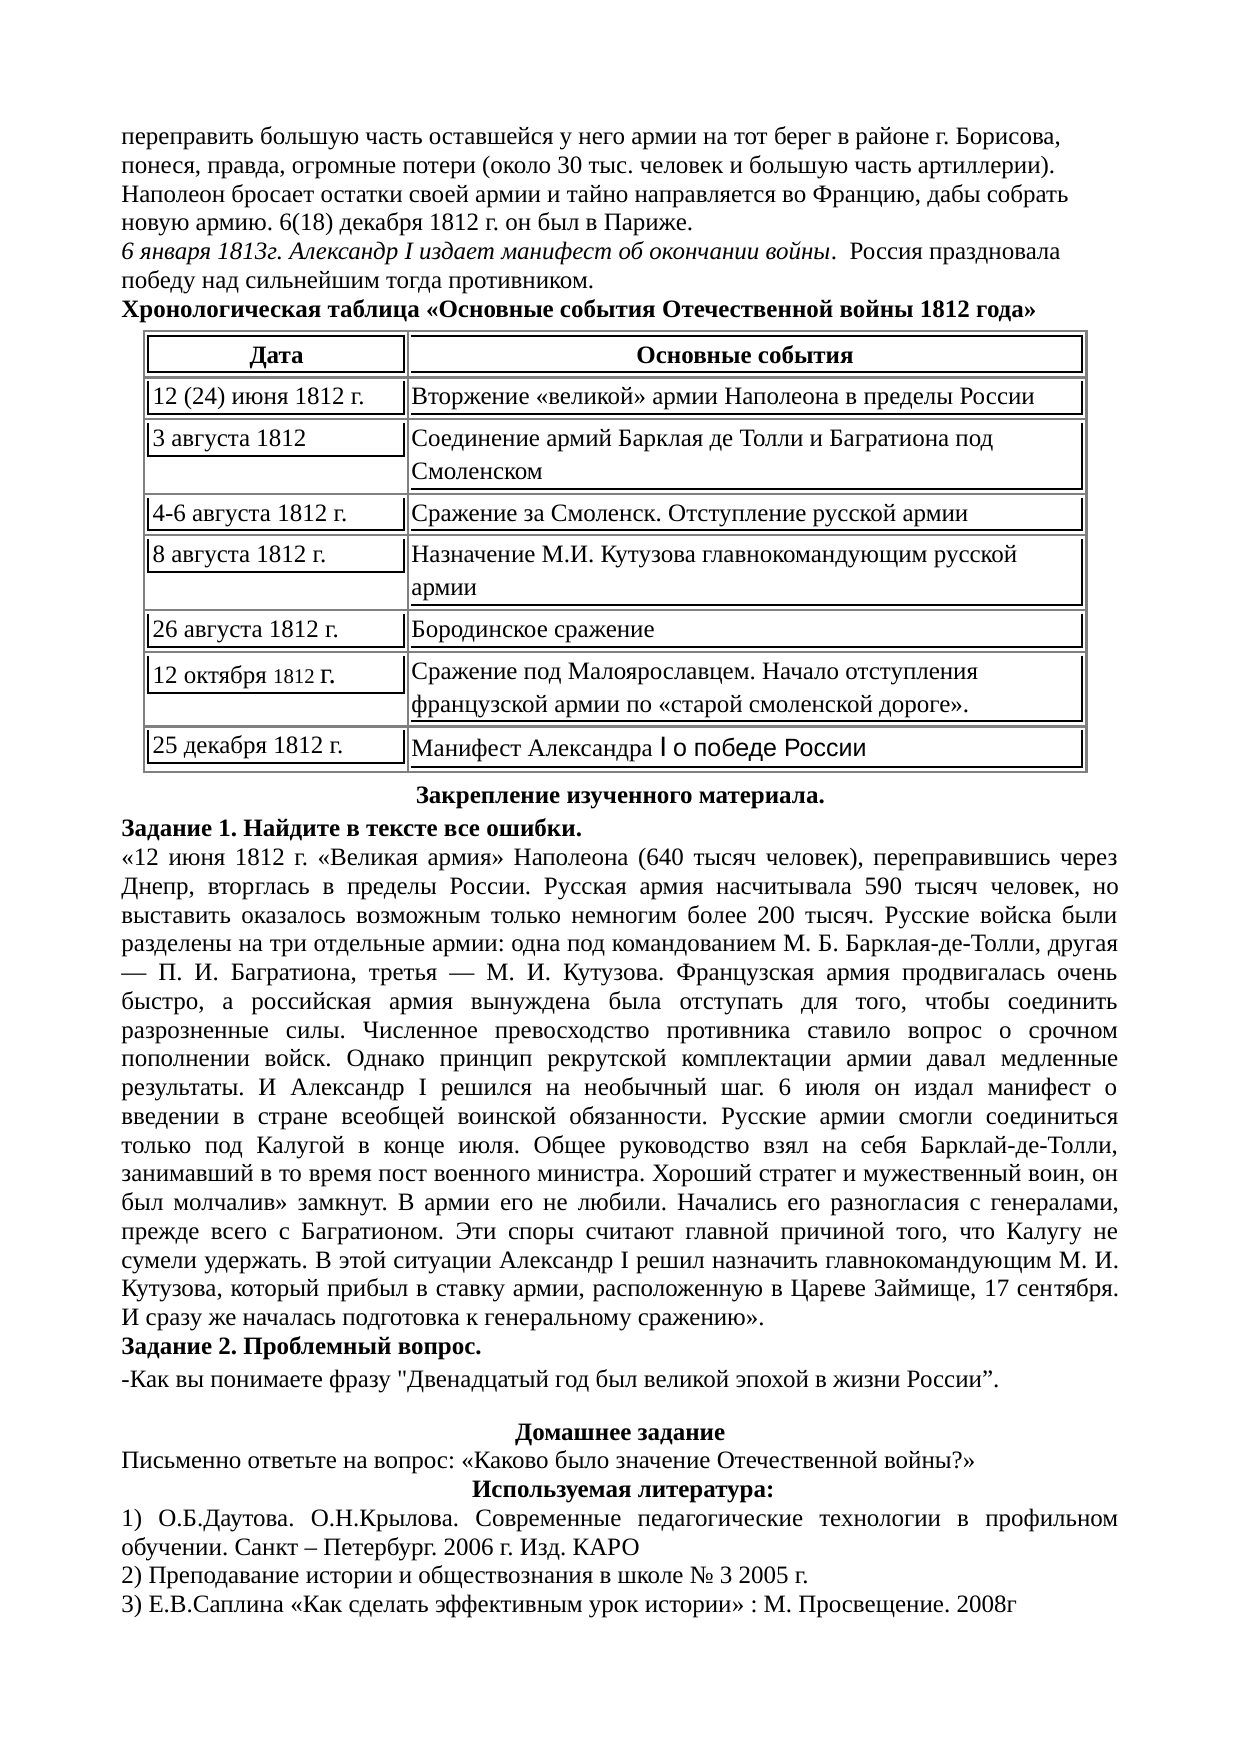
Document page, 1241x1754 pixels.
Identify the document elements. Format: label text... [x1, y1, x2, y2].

table_cell Манифест Александра I о победе России [409, 728, 1085, 771]
table_cell Назначение М.И. Кутузова главнокомандующим русской армии [409, 536, 1085, 609]
table_cell Сражение под Малоярославцем. Начало отступления французской армии по «старой смоленской дороге». [409, 653, 1085, 725]
table_cell Вторжение «великой» армии Наполеона в пределы России [409, 379, 1085, 418]
table_cell 25 декабря 1812 г. [145, 728, 407, 771]
table_cell Бородинское сражение [409, 611, 1085, 651]
table_cell 3 августа 1812 [145, 420, 407, 493]
table_cell 12 (24) июня 1812 г. [145, 379, 407, 418]
table_header Основные события [409, 332, 1085, 376]
table_cell 26 августа 1812 г. [145, 611, 407, 651]
table_cell 8 августа 1812 г. [145, 536, 407, 609]
table_cell 12 октября 1812 г. [145, 653, 407, 725]
table_cell Сражение за Смоленск. Отступление русской армии [409, 495, 1085, 534]
table_header Дата [145, 332, 407, 376]
table_header Конспект урока по истории России, 8 класс Тема урока: «Отечественная война 1812г» «Гроза двенадцатого года настала- Кто тут нам помог? Остервенение народа, Барклай, Зима иль русский Бог?» (А.С. Пушкин) Цели урока: · Формирование представлений о ходе Отечественной войны, героической обороне российского населения, выяснить, в чем заключается ее народный характер; · Познакомить учеников с основными историческими фактами, особенностями, понятиями военной истории, военного искусства, стратегией, тактикой, состоянием вооружения армий в Отечественной войне 1812 года. · Воспитание у учащихся чувства гордости за славную историю своего Отечества, способствовать формированию чувства высокого, истинного патриотизма, на примере подвига российского народа; · Продолжить развитие навыков работы с картой и учебником, умения выделять главное, определять и объяснять понятия, сравнивать факты Оборудование: · Компьютер; Проектор; Экран; учебник История России XIX в. Средства обучения: · Компьютерная презентация, содержащая исторические карты, репродукции картин русских художников, изображающих страницы истории войны 1812 года; · Видеофильм «Бородино и его герои» Предварительная подготовка: · Отдельные учащиеся готовят сообщение об арьергардных боях начала войны с использованием репродукций картин русских художников: «Дело казаков Платова 28 июня» (Красовского) «Сражение при Клястицах 18 июля» (П.Гесс) «Сражение под Красным 2 августа» (П.Гесс) «Сражение под Смоленском 5 августа» (П.Гесс) Тип урока: интегрированный План изучения темы: 1. Причины и характер войны. Соотношение сил. 2. Начальный период войны. 3. Бородинское сражение. 4. Оставление Москвы. Тарутинский маневр. 5. Партизанская война. 6. Изгнание Наполеона из пределов России. 7. Заграничный поход русской армии. 8. Итоги и значение Отечественной войны 1812 года. Этапы урока: 1.Вступительное слово учителя. «Сегодня на уроке мы продолжим изучать и знакомиться с внешней политикой Александра I, и узнаем о событиях и ходе главной войны начала 19 века- Отечественной войне 1812 г.» II. Проверка домашнего задания, опрос пройденного материала Назовите основные направления внешней политики Александра I. (Ближневосточное и европейское направления.) Какова была расстановка сил в Европе в начале XIX в.? (С конца XVIII в. В Европе шли непрерывные войны, в которых коалиция евро­пейских держав во главе с Англией противостояла республиканской Франции. С приходом к власти во Франции Наполеона Бонапарта начинаются войны за мировое господство, связанные с агрессивной, захватнической политикой Франции.) Почему Россия оказалась вовлечена в пожар европейских войн в на­чале XIX в.? {Надежды Александра I избежать участия в междуна­родных конфликтах не оправдались, т.к. Франция перестала счи­таться с интересами России и пыталась ослабить ее влияние как на Западе, так и на Востоке.) Каковы были цели антинаполеоновких коалиций? Кто были союзни­ками России в войне против Наполеона в 1805 г.? {Установить в Ев­ропе порядок, который не позволил бы Франции вести захватниче­скую политику и угрожать независимости соседних государств. Союзники - Англия, Австрия.) В чем причины военных неудач России в кампании 1805-1807 гг.? (Главная причина - несогласованность действий союзников. Образовавшаяся коалиция была непрочной, каждый из ее участников имелсобственные интересы.) Каково было основное условия Тильзитского мира? Насколько оно было выгодно для России? (Присоединение к континентальной бло­каде против Англии. Чрезвычайно невыгодно - означало ухудшение ее экономического положения, подрыв экономических интересов рус­ского дворянства и купечества.) Как отразилось участие в континентальной блокаде на внешней по­литике России? (Поставило во враждебные отношения с Англией; заставило вступить в войну со Швецией, которая отказалась при­ соединиться к континентальной блокаде.) Чем закончилась война со Швецией? (Присоединением к России Фин­ляндии по Фридрихсгамскому договору, подписанному в августе 1809 г.) Что такое «восточный вопрос»? Какое значение он имел для внешней политике России? (Это международная проблема, возникшая в сере­дине XVIII в. и связанная с ослаблением османской империи и борьбой между европейским державами за раздел ее владений в своих инте­ресах. Для России «восточный вопрос» заключался в обеспечении вы­годных судоходных режимов через проливы Босфор и Дарданелл, от чего зависела безопасность черноморского побережья России и экономическое развитие южных окраин страны. Кроме того, Россию связывали дружественные отношения с народами Балканского полу­острова, помощь этим народам в их борьбе за освобождение от ига Османской империи.) 2. Изучение нового материала. Рассказ учителя. Работа с картой, презентацией. Работа с таблицей «Отечественная война 1812 года». 12 июня (24 июня) 1812 г. без объявления войны французская армия переправилась через реку Неман. С наступлением ночи Наполеон приблизился к реке. Первыми пристали и высадились на русский берег несколько саперов в челноке. К их удивлению. Война была на их стороне, а там, в России – мир. Все спокойно в этой чужой стране, которая была им представлена такой угрожающей. (учитель показывает расположение русских армий, их численность, обращает внимание на то, что каждая армия подчинялась своему командующему).Французский император рассчитывал разбить русские армии поодиночке. Захватить Москву и добиться от Александра I подписания мирного договора Запись па доске и в тетради: 12(24) июля 1812 г. - французская армия вторглась в Россию. Соотношение сил сторон: 440 тыс. французов перешли Неман, им противостояли 220 тыс русских . 1-я русская армия под командованием М.Б. Барклая де Толли, 2-я русская армия под командованием П.И. Багратиона, 3-я русская армия под командованием Тормасова. Русским, зная о троекратном численном превосходстве армии Наполеона, необходимо было соединиться, для этого пришлось отступать. Первоначально местом соединения русских армий был назначен г.Витебск, но объединиться в нем не удалось (учитель показывает на карте). 22 мая армии Барклая де Толли и Багратиона соединились у Смоленска. Это был крупный успех русской армии и серьез­ная неудача Наполеона, стремившегося к разгрому 1-ой и 2-ой армии по одиночке и к проведению генерального сражения еще у границы. В момент соединения обе русские армии насчитывали около 120 тыс. человек. Напо­леоновские войска все еще превосходили русскую армию по численности (около 200 тыс. человек). Поэтому, несмотря на то, что русские войска дали бой у стен Смоленска и отбили ожесточенные атаки противника, Барклай де Толли принял решение о продолжении отступления вглубь страны. Со сда­чей Смоленска дорога на Москву была открыта. От Смоленска остались лишь обуглившиеся руины Запись па доске и в тетради: 22 июля 1812 г. - Первая крупная битва у Смоленска Неудачи первых недель войны, отступление русских армий породили в русском обществе разговоры об измене, главной фигурой критики стал шотландец по происхождению Барклай де Толли. Все чаще раздавались призывы к назначению главнокомандующим русской армии чрезвычайно популярного в народе, недавнего победителя Турции генерала от инфантерии светлейшего князя М.И.Голенищева-Кутузова (на экране портрет М.И.Кутузова). Несмотря на то, что Александр I не любил Кутузова, он уступил мнению общества. Вступив в командование в августе, Кутузов решил дать генеральное сражение в 110 километрах от столицы, неподалеку от села Бородино. 2. Бородинское сражение Видеофильм, фрагмент из коноэпопеи «Война и мир». (выступают двое учащихся: от имени российского и французского воинов) 1 ученик: «На левом фланге происходила жесточайшая битва; русские мужественно держались в окопах. Французы за каждый шаг вперед платили несмет­ною потерей людей. Нельзя не удивляться отчаянию, с каким они лезли на смерть; нельзя не удивляться присутствию духа русских, с каким они защищались, удержи­вая стремление превосходящих сил неприятеля. Русские гибли, но не сдавались; на пространстве одного квадратного лье не было местечка, которое не было бы покрыто мертвыми или ранеными». 2 ученик: «В продолжении одиннадцати с половиною часов огонь и меч, действуя попеременно, истребили 75 000 человек и более 35 000 лошадей. Ядра, картечи, пули, ружья, копья, сабли, штыки - все в сей день стремилось к истребле­нию и сокрушению человечества. Чугун и железо, сии металлы, самое время пере­живающие, оказывались недостаточными дальнейшему мщению людей. Раскален­ные пушки не могли уже выдерживать действия пороха и, с ужасным треском лопа­ясь, предавали смерти заряжавших их артиллеристов. Смерть летала по всем рядам. Целые батареи переходили по несколько раз из одних рук в другие. Земля исчез­ла: она вся была покрыта окровавленными трупами. Чрезмерный жар отнимал по­следние силы. Казалось, что сия полоса России превращена волшебным каким-то действием в адскую обитель. Пальба, звуки, радостные восклицания победителей, часто повторяемые «ура», вопли умирающих, ржание коней, крики командования и отчаяния, на девяти разных европейских языках произносимые, - все сие смешива­лось, придавало ужасной сей картине действие, которое никакое перо изобразить не в силах. Дым огнестрельных орудий, смешиваясь с парами крови человеческой, со­ставил вместе облако, помрачившее самое солнце, и благодатная токмо ночь, уско­рив в сей день свою темноту, положила ужасной сей сече конец». 1 ученик: «Таким образом кончилось главное бородинское побоище, в ко­тором русские приобрели безсмертную славу. Подобной битвы, может быть, нет другого примера в летописях всего света. Одних пушечных выстрелов было выпу­щено французами 70 000... Во всей России отслужили благодарственные молебст­вия... «Вам не видать таких сражений!... Носились знамена, как тени, В дыму огонь блестел, Звучал булат, картечь визжала, Рука бойцов колоть устала, И ядрам пролетать мешала Гора кровавых тел. Изведал враг в тот день немало, Что значит русский бой удалый, Наш рукопашный бой!... Земля тряслась - как наши груди; Смешались в кучу кони, люди, И залпы тысячи орудий, Слились в протяжный вой.» Запись на доске и в тетради: Август 1812 г. - назначение М. И. Кутузова главнокомандующим русской армии. Армии: русские - 150 тыс. воинов, 640 орудий; французы - 135 тыс. человек, 587 орудий. 26 августа (7 сентября) 1812 г. - Бородинское сражение. Потери: русские - 45 тыс. человек; французы - 58 тыс. человек. Сражение длилось 15 часов. Историческое значение Бородинского сражения: 1) Наполеону не удалось осуществить свои планы- разгромить русскую армию и тем самым принудить Россию к капитуляции. Французские войска получили удар, от которого они уже не смогли оправиться. Не желая рисковать, русская армия отошла за Москву (таково было решение М.И. Кутузова после военного совета в деревне Фили под Москвой- 1 сентября 1812г.). 2 сентября русская армия вышла из Москвы. Когда удалось оторваться от неприятеля, Кутузов совершил свой знаменитый фланговый марш-маневр. (Тарутинский маневр). После того как французы вошли в разорённую и сожжённую Москву («Скажика-ка, дядя, ведь недаром Москва, спалённая пожаром, французу отдана»), их войска были деморализованы. Активизировалось партизанское движение (Д. Давыдов, А. Фигнер, В. Кожина). (Партизан — член народного вооруженного отряда, самостоятельно действующего в тылу врага.) Партизаны изматывали противника. В Москве Наполеон осознал бесперспективность войны. Не получив ответа на мирное предложение, он в октябре покинул Москву Пребывание русской армии в Тарутино позволило добиться материаль­ного и численного превосходства над противником. Ополченцев - 100 тыс. человек. Всего 220 тыс. человек; 600 орудий. У Наполеона - около 350. Отойдя к Тарутино, Кутузов блокировал возможное продвижение францу­зов к тульским оружейным заводам и к незатронутым войной губерниям. Сражение под Малоярославцем 12 октября 1812 г. Его исход решал вопрос о дальнейшем пути следования армии Наполеона. Небольшой город, сго­ревший до тла, восемь раз переходил из рук в руки. Войска Кутузова оста­вили его только после того, как заняли удобную позицию, надежно преграждавшую неприятелю путь на Калугу. Утром 26 октября Наполеон отдал приказ об отступлении на Можайск и далее на Смоленск. Это путь, по которому армия Наполеона пришла в Москву; дорога была разорена, сожжены, жители разбежались, а наступала русская зима. Началось отступление французской армии, инициатива в войне оконча­тельно перешла в руки русских войск. Покидая Москву, французский импе­ратор имел в строю 100 тыс. воинов. Выходя 14 ноября из Смоленска - око­ло 50 тыс. человек. За армией тянулось около 30 тыс. безоружных воинов. Русская армия двигалась параллельно, все время угрожая отрезать францу­зам пути отступления. Несколько раз русские войска вступали в победонос­ные столкновения с французской армией. Так, крупное сражение произошло под с. Красным, в котором погиб почти весь арьергард наполеоновской ар­мии, а маршал Даву едва избежал плена. В Районе р. Березина в Западной Белоруссии остатки армии Наполеона были окружены русскими войсками. Однако вследствие некоторой несогла­сованности действий русских военачальников Наполеон сумел переправить большую часть оставшейся у него армии на тот берег в районе г. Борисова, понеся, правда, огромные потери (около 30 тыс. человек и большую часть артиллерии). Наполеон бросает остатки своей армии и тайно направляется во Францию, дабы собрать новую армию. 6(18) декабря 1812 г. он был в Париже. 6 января 1813г. Александр I издает манифест об окончании войны. Россия праздновала победу над сильнейшим тогда противником. Хронологическая таблица «Основные события Отечественной войны 1812 года» Закрепление изученного материала. Задание 1. Найдите в тексте все ошибки. «12 июня 1812 г. «Великая армия» Наполеона (640 тысяч человек), переправившись через Днепр, втор­глась в пределы России. Русская армия насчиты­вала 590 тысяч человек, но выставить оказалось возможным только немногим более 200 тысяч. Русские войска были разделены на три отдельные армии: одна под командованием М. Б. Барклая-де-Толли, другая — П. И. Багратиона, третья — М. И. Кутузова. Французская армия продвигалась очень быстро, а российская армия вынуждена была отступать для того, чтобы соединить разрознен­ные силы. Численное превосходство противника ставило вопрос о срочном пополнении войск. Однако принцип рекрутской комплектации армии давал медленные результаты. И Александр І решился на необычный шаг. 6 июля он издал манифест о введении в стране всеобщей воинской обязанности. Русские армии смогли соединиться только под Калугой в конце июля. Общее руководство взял на себя Барклай-де-Толли, занимавший в то вре­мя пост военного министра. Хороший стратег и мужественный воин, он был молчалив» замкнут. В армии его не любили. Начались его разногла­сия с генералами, прежде всего с Багратионом. Эти споры считают главной причиной того, что Калугу не сумели удержать. В этой ситуации Александр I решил назначить главнокомандую­щим М. И. Кутузова, который прибыл в ставку армии, расположенную в Цареве Займище, 17 сен­тября. И сразу же началась подготовка к гене­ральному сражению». Задание 2. Проблемный вопрос. -Как вы понимаете фразу "Двенадцатый год был великой эпохой в жизни России”. Домашнее задание Письменно ответьте на вопрос: «Каково было значение Отечественной войны?» Используемая литература: 1) О.Б.Даутова. О.Н.Крылова. Современные педагогические технологии в профильном обучении. Санкт – Петербург. 2006 г. Изд. КАРО 2) Преподавание истории и обществознания в школе № 3 2005 г. 3) Е.В.Саплина «Как сделать эффективным урок истории» : М. Просвещение. 2008г 4) Г.А.Русских «Технология развития критического мышления» : М. Просвещение. 2006г [118, 118, 1122, 1621]
table_header [141, 327, 1099, 781]
table_cell 4-6 августа 1812 г. [145, 495, 407, 534]
table_cell Соединение армий Барклая де Толли и Багратиона под Смоленском [409, 420, 1085, 493]
